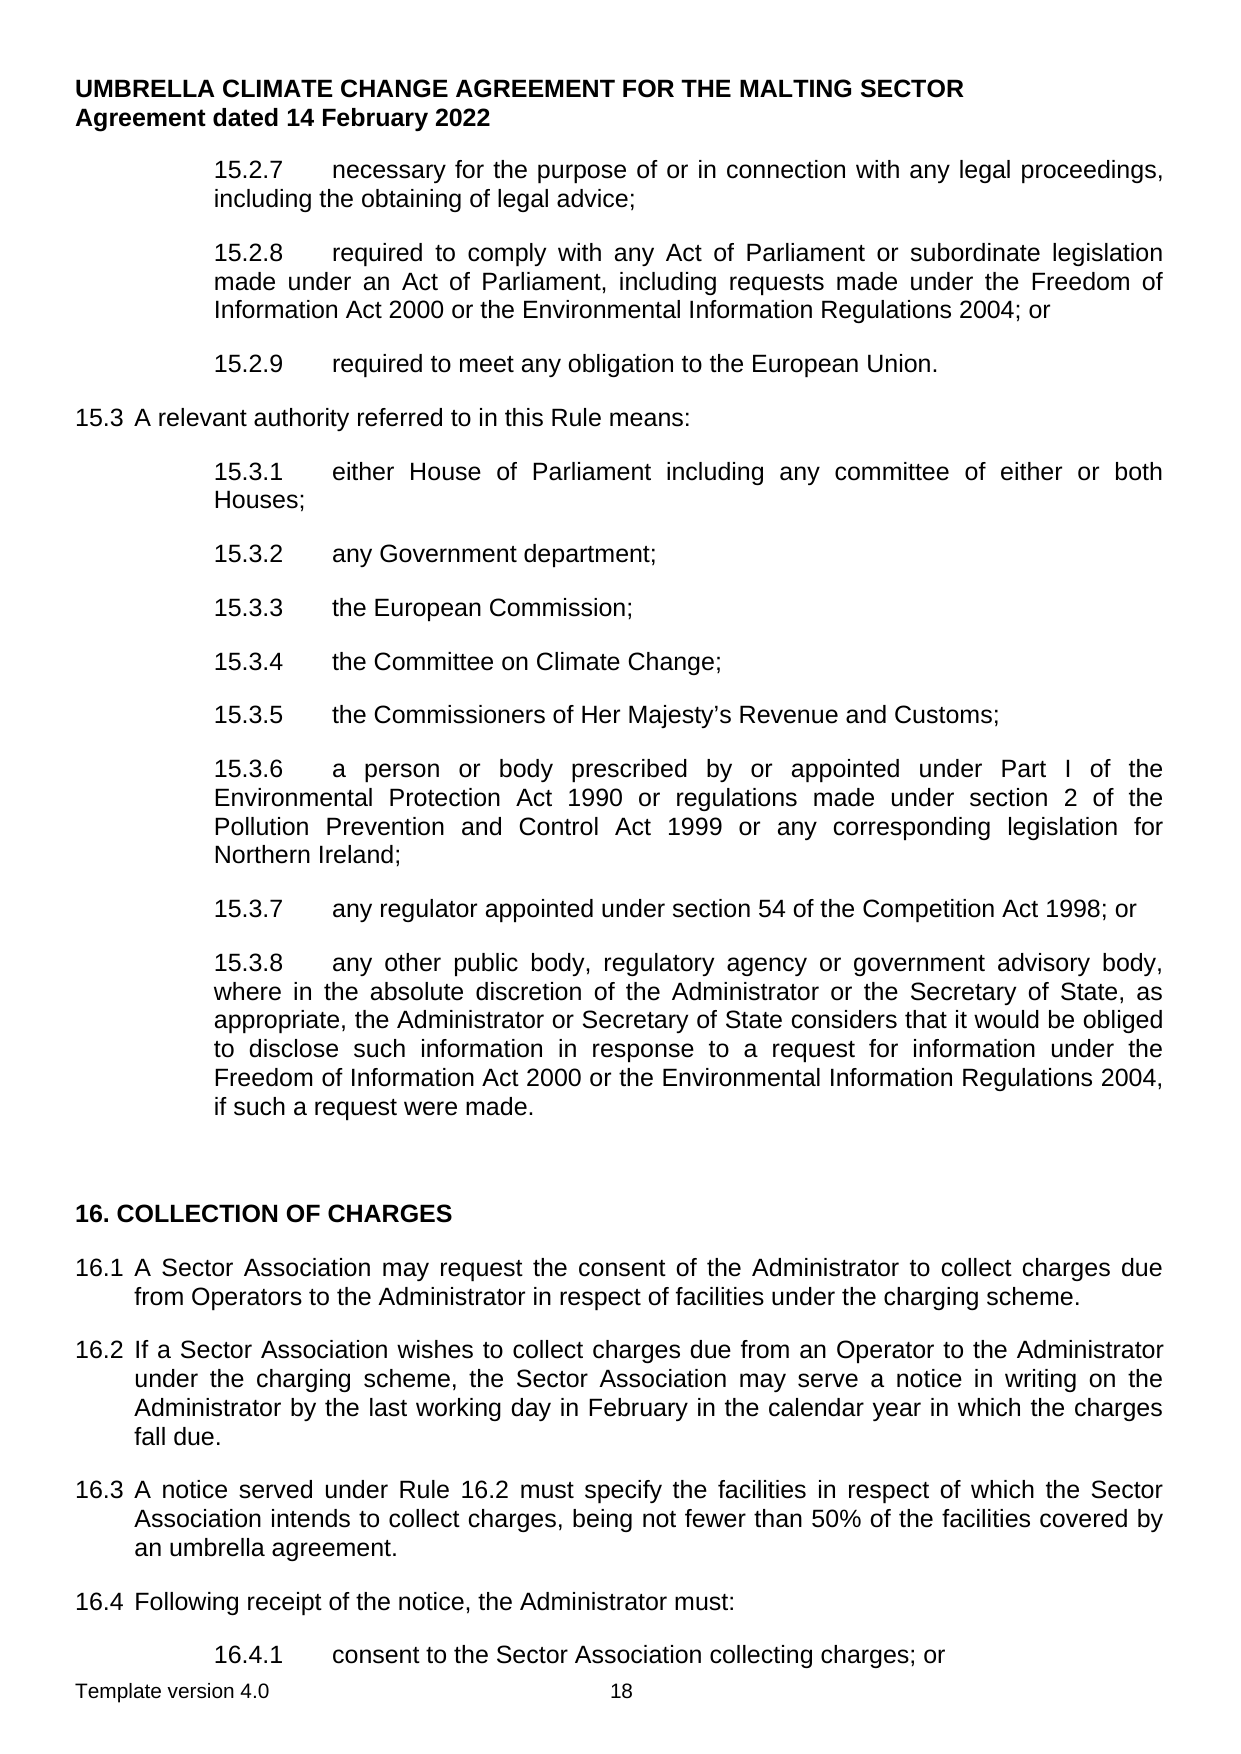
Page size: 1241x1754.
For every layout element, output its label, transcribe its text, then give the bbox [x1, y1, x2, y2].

list consent to the Sector Association collecting charges; or [214, 1640, 1165, 1669]
list required to comply with any Act of Parliament or subordinate legislation made under an Act of Parliament, including requests made under the Freedom of Information Act 2000 or the Environmental Information Regulations 2004; or [214, 238, 1165, 324]
list Following receipt of the notice, the Administrator must: [75, 1586, 1165, 1615]
list any regulator appointed under section 54 of the Competition Act 1998; or [214, 894, 1165, 923]
list the Committee on Climate Change; [214, 646, 1165, 675]
list COLLECTION OF CHARGES [75, 1199, 1165, 1228]
list necessary for the purpose of or in connection with any legal proceedings, including the obtaining of legal advice; [214, 155, 1165, 213]
list If a Sector Association wishes to collect charges due from an Operator to the Administrator under the charging scheme, the Sector Association may serve a notice in writing on the Administrator by the last working day in February in the calendar year in which the charges fall due. [75, 1335, 1165, 1450]
list required to meet any obligation to the European Union. [214, 349, 1165, 378]
list either House of Parliament including any committee of either or both Houses; [214, 456, 1165, 514]
list A Sector Association may request the consent of the Administrator to collect charges due from Operators to the Administrator in respect of facilities under the charging scheme. [75, 1253, 1165, 1310]
list A relevant authority referred to in this Rule means: [75, 403, 1165, 431]
list a person or body prescribed by or appointed under Part I of the Environmental Protection Act 1990 or regulations made under section 2 of the Pollution Prevention and Control Act 1999 or any corresponding legislation for Northern Ireland; [214, 754, 1165, 869]
list A notice served under Rule 16.2 must specify the facilities in respect of which the Sector Association intends to collect charges, being not fewer than 50% of the facilities covered by an umbrella agreement. [75, 1475, 1165, 1561]
list the Commissioners of Her Majesty’s Revenue and Customs; [214, 700, 1165, 729]
list any Government department; [214, 539, 1165, 568]
list the European Commission; [214, 593, 1165, 621]
list any other public body, regulatory agency or government advisory body, where in the absolute discretion of the Administrator or the Secretary of State, as appropriate, the Administrator or Secretary of State considers that it would be obliged to disclose such information in response to a request for information under the Freedom of Information Act 2000 or the Environmental Information Regulations 2004, if such a request were made. [214, 948, 1165, 1120]
